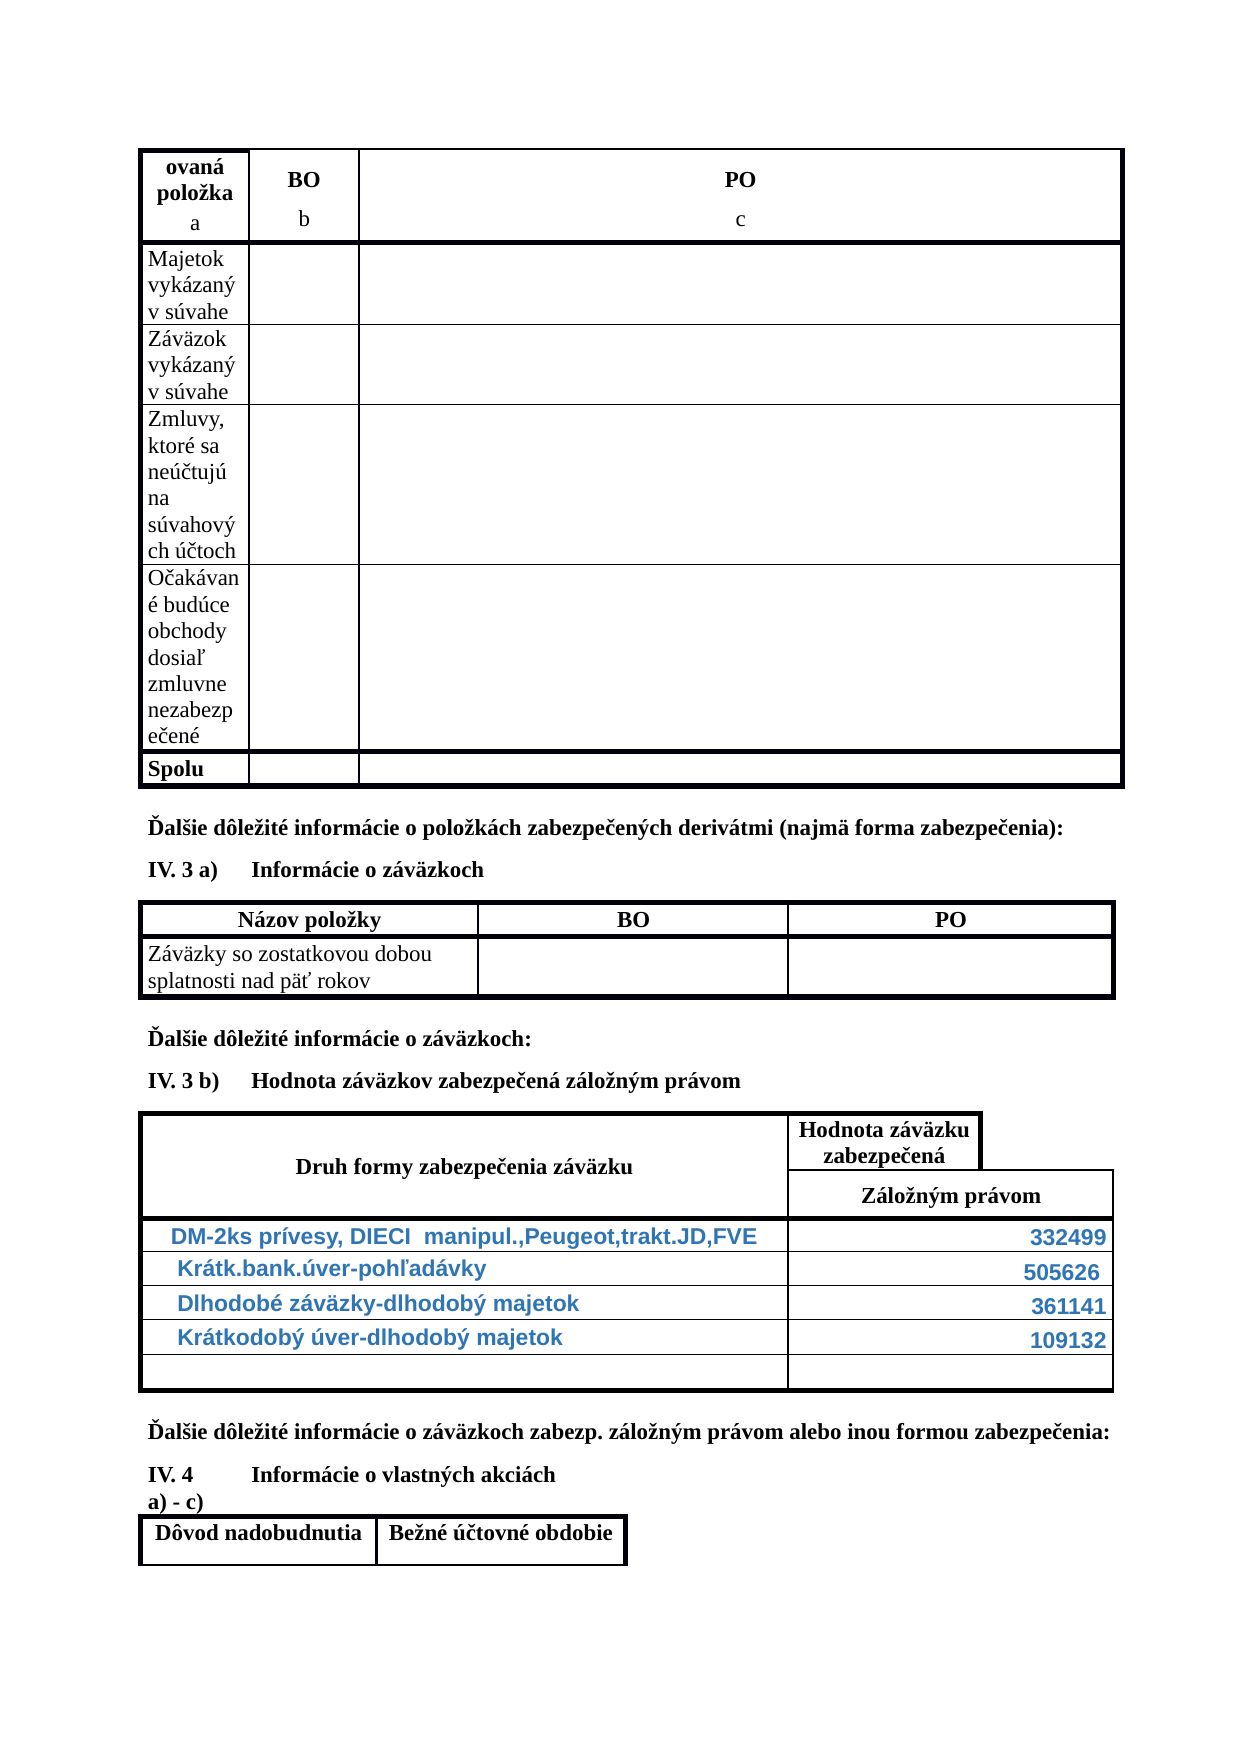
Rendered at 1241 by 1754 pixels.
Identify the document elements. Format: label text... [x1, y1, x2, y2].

text Ďalšie dôležité informácie o položkách zabezpečených derivátmi (najmä forma zabezpečenia): [148, 813, 1152, 840]
table_cell [789, 1355, 1112, 1388]
table_cell 361141 [789, 1286, 1112, 1319]
text Ďalšie dôležité informácie o záväzkoch: [148, 1024, 1122, 1051]
table_cell Záložným právom [789, 1171, 1112, 1216]
table_cell Krátk.bank.úver-pohľadávky [143, 1252, 787, 1285]
table_cell [360, 325, 1120, 404]
table_cell [360, 245, 1120, 324]
table_cell Záväzok vykázaný v súvahe [143, 325, 248, 404]
table_header Hodnota záväzku zabezpečená [789, 1116, 978, 1168]
table_cell [360, 405, 1120, 563]
table_cell Krátkodobý úver-dlhodobý majetok [143, 1320, 787, 1354]
table_cell 505626 [789, 1252, 1112, 1285]
table_header Bežné účtovné obdobie [378, 1519, 623, 1564]
table_cell c [360, 206, 1120, 240]
table_cell [250, 405, 358, 563]
table_cell Očakávané budúce obchody dosiaľ zmluvne nezabezpečené [143, 565, 248, 749]
table_header [628, 1514, 1113, 1564]
table_cell Majetok vykázaný v súvahe [143, 245, 248, 324]
table_cell DM-2ks prívesy, DIECI manipul.,Peugeot,trakt.JD,FVE [143, 1221, 787, 1251]
text IV. 3 a) Informácie o záväzkoch [148, 857, 1122, 883]
text IV. 4 Informácie o vlastných akciách [148, 1461, 1122, 1488]
table_cell [250, 245, 358, 324]
table_header BO [479, 905, 787, 934]
table_cell [789, 939, 1111, 994]
text Ďalšie dôležité informácie o záväzkoch zabezp. záložným právom alebo inou formou zabezpečenia: [148, 1418, 1152, 1445]
table_cell [250, 754, 358, 783]
table_cell PO [360, 150, 1120, 206]
table_header [983, 1111, 1113, 1168]
table_cell [360, 754, 1120, 783]
table_cell a [143, 206, 248, 240]
table_cell [250, 565, 358, 749]
table_cell Záväzky so zostatkovou dobou splatnosti nad päť rokov [143, 939, 477, 994]
table_cell [250, 325, 358, 404]
table_cell BO [250, 150, 358, 206]
table_header Názov položky [143, 905, 477, 934]
table_header PO [789, 905, 1111, 934]
table_cell 109132 [789, 1320, 1112, 1354]
table_cell b [250, 206, 358, 240]
table_cell Dlhodobé záväzky-dlhodobý majetok [143, 1286, 787, 1319]
table_header Dôvod nadobudnutia [143, 1519, 375, 1564]
text a) - c) [148, 1488, 1122, 1514]
table_cell 332499 [789, 1221, 1112, 1251]
table_cell [360, 565, 1120, 749]
text IV. 3 b) Hodnota záväzkov zabezpečená záložným právom [148, 1068, 1122, 1094]
table_cell Spolu [143, 754, 248, 783]
table_cell ovaná položka [143, 153, 248, 206]
table_cell Zmluvy, ktoré sa neúčtujú na súvahových účtoch [143, 405, 248, 563]
table_cell [143, 1355, 787, 1388]
table_cell [479, 939, 787, 994]
table_header Druh formy zabezpečenia záväzku [143, 1116, 787, 1216]
